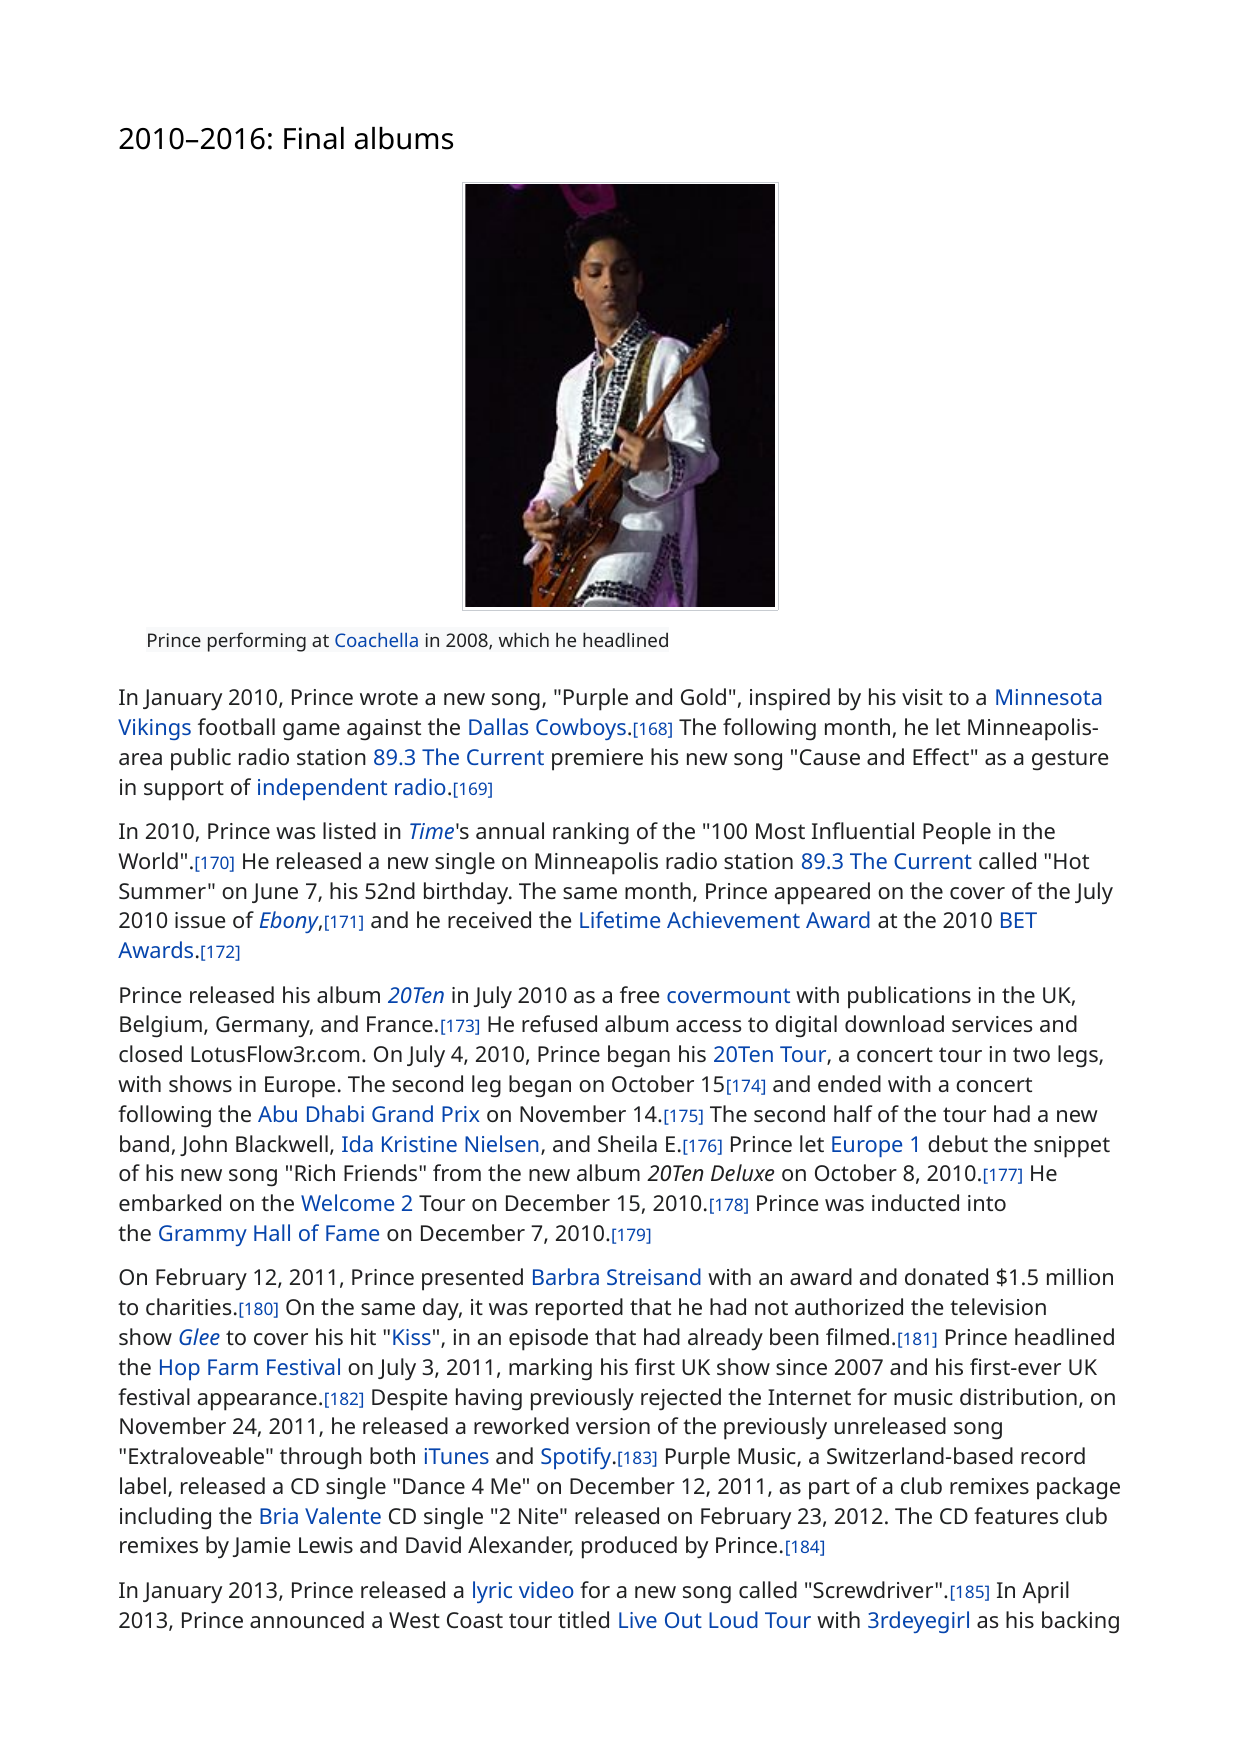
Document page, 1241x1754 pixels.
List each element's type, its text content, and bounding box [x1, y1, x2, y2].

text In 2010, Prince was listed in Time's annual ranking of the "100 Most Influential People in the World".[170] He released a new single on Minneapolis radio station 89.3 The Current called "Hot Summer" on June 7, his 52nd birthday. The same month, Prince appeared on the cover of the July 2010 issue of Ebony,[171] and he received the Lifetime Achievement Award at the 2010 BET Awards.[172] [118, 816, 1122, 965]
text On February 12, 2011, Prince presented Barbra Streisand with an award and donated $1.5 million to charities.[180] On the same day, it was reported that he had not authorized the television show Glee to cover his hit "Kiss", in an episode that had already been filmed.[181] Prince headlined the Hop Farm Festival on July 3, 2011, marking his first UK show since 2007 and his first-ever UK festival appearance.[182] Despite having previously rejected the Internet for music distribution, on November 24, 2011, he released a reworked version of the previously unreleased song "Extraloveable" through both iTunes and Spotify.[183] Purple Music, a Switzerland-based record label, released a CD single "Dance 4 Me" on December 12, 2011, as part of a club remixes package including the Bria Valente CD single "2 Nite" released on February 23, 2012. The CD features club remixes by Jamie Lewis and David Alexander, produced by Prince.[184] [118, 1262, 1122, 1560]
picture [465, 184, 775, 607]
text Prince performing at Coachella in 2008, which he headlined [123, 627, 1122, 652]
text Prince released his album 20Ten in July 2010 as a free covermount with publications in the UK, Belgium, Germany, and France.[173] He refused album access to digital download services and closed LotusFlow3r.com. On July 4, 2010, Prince began his 20Ten Tour, a concert tour in two legs, with shows in Europe. The second leg began on October 15[174] and ended with a concert following the Abu Dhabi Grand Prix on November 14.[175] The second half of the tour had a new band, John Blackwell, Ida Kristine Nielsen, and Sheila E.[176] Prince let Europe 1 debut the snippet of his new song "Rich Friends" from the new album 20Ten Deluxe on October 8, 2010.[177] He embarked on the Welcome 2 Tour on December 15, 2010.[178] Prince was inducted into the Grammy Hall of Fame on December 7, 2010.[179] [118, 979, 1122, 1248]
subtitle 2010–2016: Final albums [118, 118, 1122, 158]
text In January 2010, Prince wrote a new song, "Purple and Gold", inspired by his visit to a Minnesota Vikings football game against the Dallas Cowboys.[168] The following month, he let Minneapolis-area public radio station 89.3 The Current premiere his new song "Cause and Effect" as a gesture in support of independent radio.[169] [118, 682, 1122, 801]
text In January 2013, Prince released a lyric video for a new song called "Screwdriver".[185] In April 2013, Prince announced a West Coast tour titled Live Out Loud Tour with 3rdeyegirl as his backing [118, 1575, 1122, 1634]
